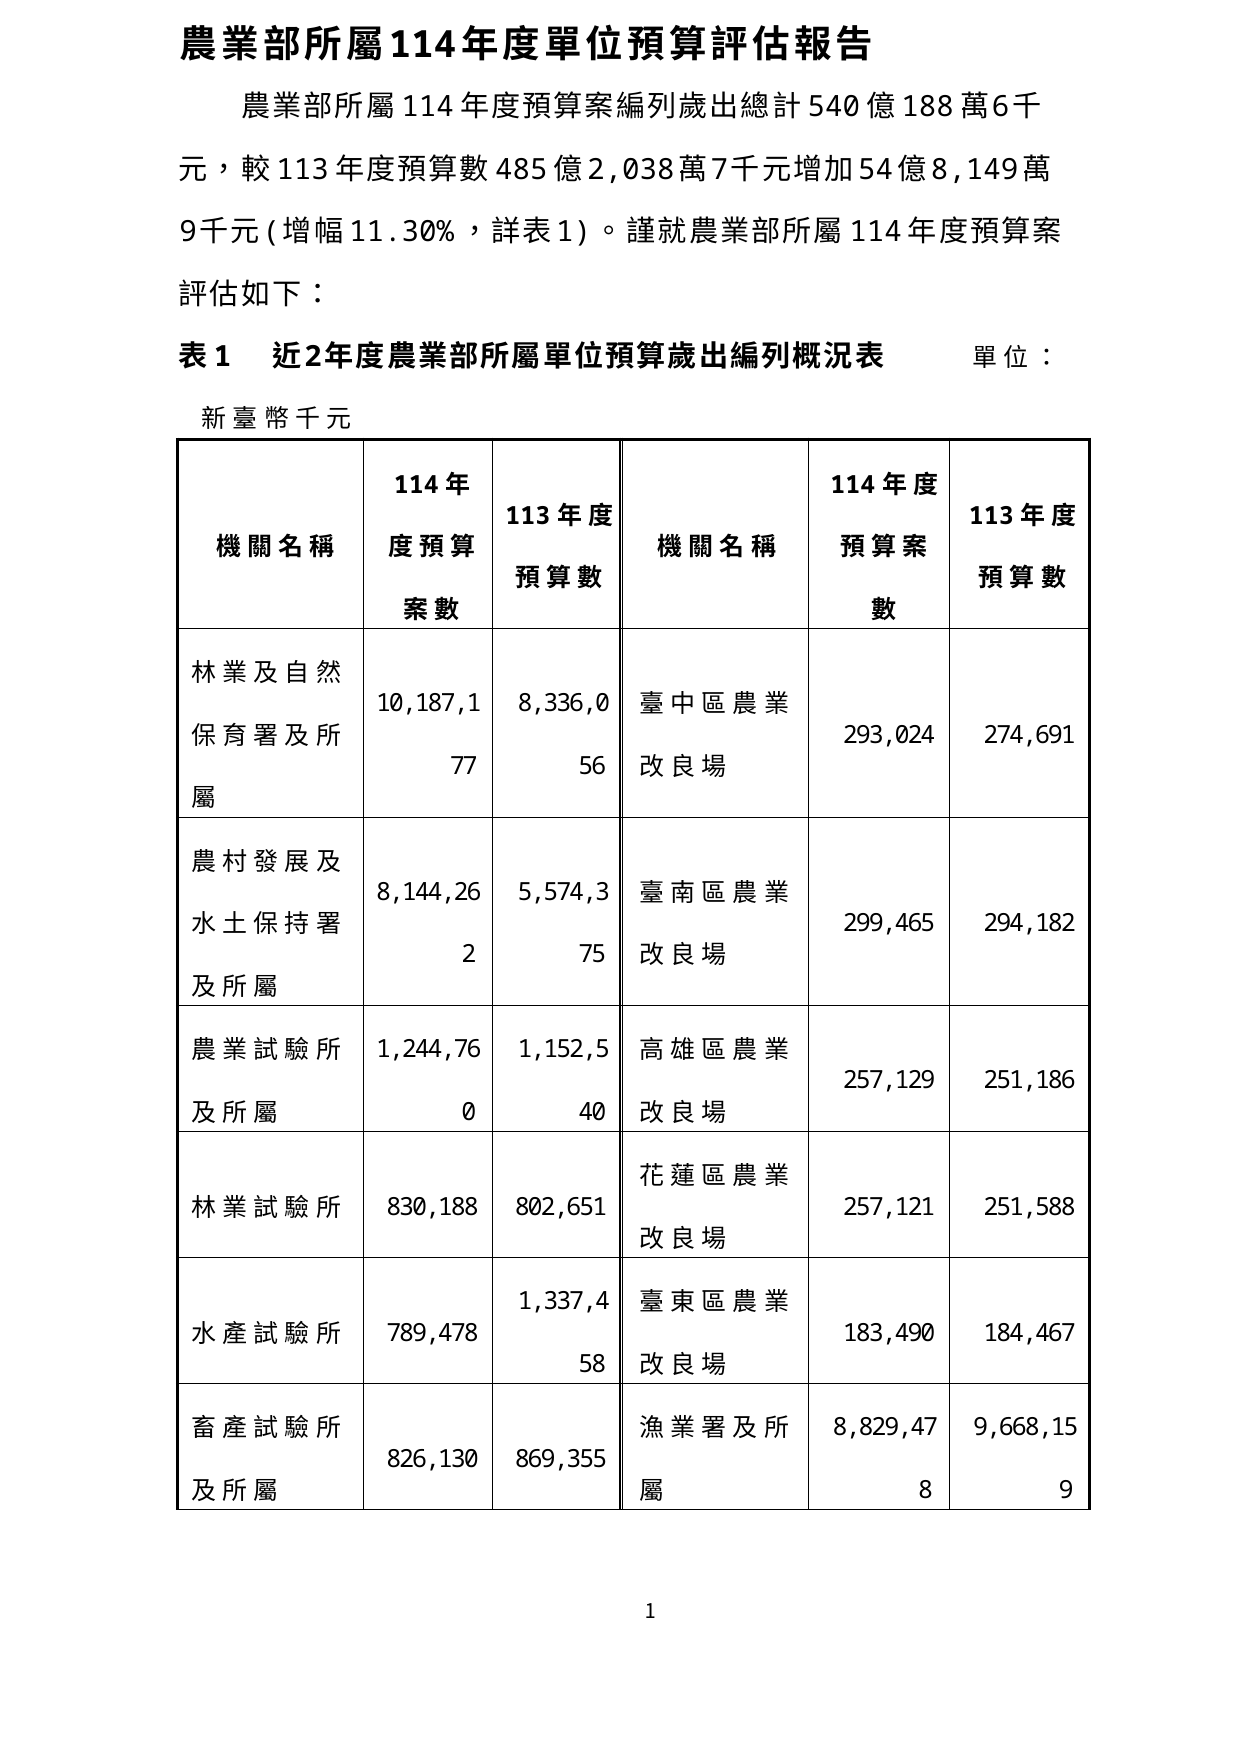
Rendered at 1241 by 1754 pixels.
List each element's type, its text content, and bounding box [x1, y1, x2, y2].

text 表1 近2年度農業部所屬單位預算歲出編列概況表 單位：新臺幣千元 [163, 312, 1078, 437]
table_header 114年度預算案數 [809, 441, 949, 628]
table_cell 184,467 [950, 1258, 1088, 1383]
table_cell 水產試驗所 [179, 1258, 363, 1383]
table_cell 1,337,458 [493, 1258, 619, 1383]
table_cell 257,129 [809, 1006, 949, 1131]
table_cell 826,130 [364, 1384, 492, 1509]
table_cell 臺東區農業改良場 [623, 1258, 808, 1383]
table_cell 9,668,159 [950, 1384, 1088, 1509]
table_cell 畜產試驗所及所屬 [179, 1384, 363, 1509]
table_cell 臺中區農業改良場 [623, 629, 808, 817]
table_cell 257,121 [809, 1132, 949, 1257]
table_cell 789,478 [364, 1258, 492, 1383]
table_cell 臺南區農業改良場 [623, 818, 808, 1005]
table_cell 10,187,177 [364, 629, 492, 817]
table_cell 8,144,262 [364, 818, 492, 1005]
text 農業部所屬114年度預算案編列歲出總計540億188萬6千元，較113年度預算數485億2,038萬7千元增加54億8,149萬9千元(增幅11.30%，詳表1)。謹就農業部所屬114年度預算案評估如下： [177, 62, 1063, 312]
text 農業部所屬114年度單位預算評估報告 [177, 0, 1063, 62]
table_cell 花蓮區農業改良場 [623, 1132, 808, 1257]
table_cell 183,490 [809, 1258, 949, 1383]
table_cell 林業及自然保育署及所屬 [179, 629, 363, 817]
table_header 機關名稱 [179, 441, 363, 628]
table_cell 830,188 [364, 1132, 492, 1257]
table_cell 1,244,760 [364, 1006, 492, 1131]
table_cell 8,829,478 [809, 1384, 949, 1509]
table_cell 251,186 [950, 1006, 1088, 1131]
table_cell 251,588 [950, 1132, 1088, 1257]
table_cell 294,182 [950, 818, 1088, 1005]
table_cell 8,336,056 [493, 629, 619, 817]
table_cell 802,651 [493, 1132, 619, 1257]
table_header 113年度預算數 [493, 441, 619, 628]
table_cell 農村發展及水土保持署及所屬 [179, 818, 363, 1005]
table_header 113年度預算數 [950, 441, 1088, 628]
table_cell 林業試驗所 [179, 1132, 363, 1257]
table_cell 農業試驗所及所屬 [179, 1006, 363, 1131]
table_cell 高雄區農業改良場 [623, 1006, 808, 1131]
table_header 機關名稱 [623, 441, 808, 628]
table_cell 1,152,540 [493, 1006, 619, 1131]
table_cell 5,574,375 [493, 818, 619, 1005]
table_cell 漁業署及所屬 [623, 1384, 808, 1509]
table_cell 869,355 [493, 1384, 619, 1509]
table_cell 299,465 [809, 818, 949, 1005]
table_cell 274,691 [950, 629, 1088, 817]
table_header 114年度預算案數 [364, 441, 492, 628]
table_cell 293,024 [809, 629, 949, 817]
